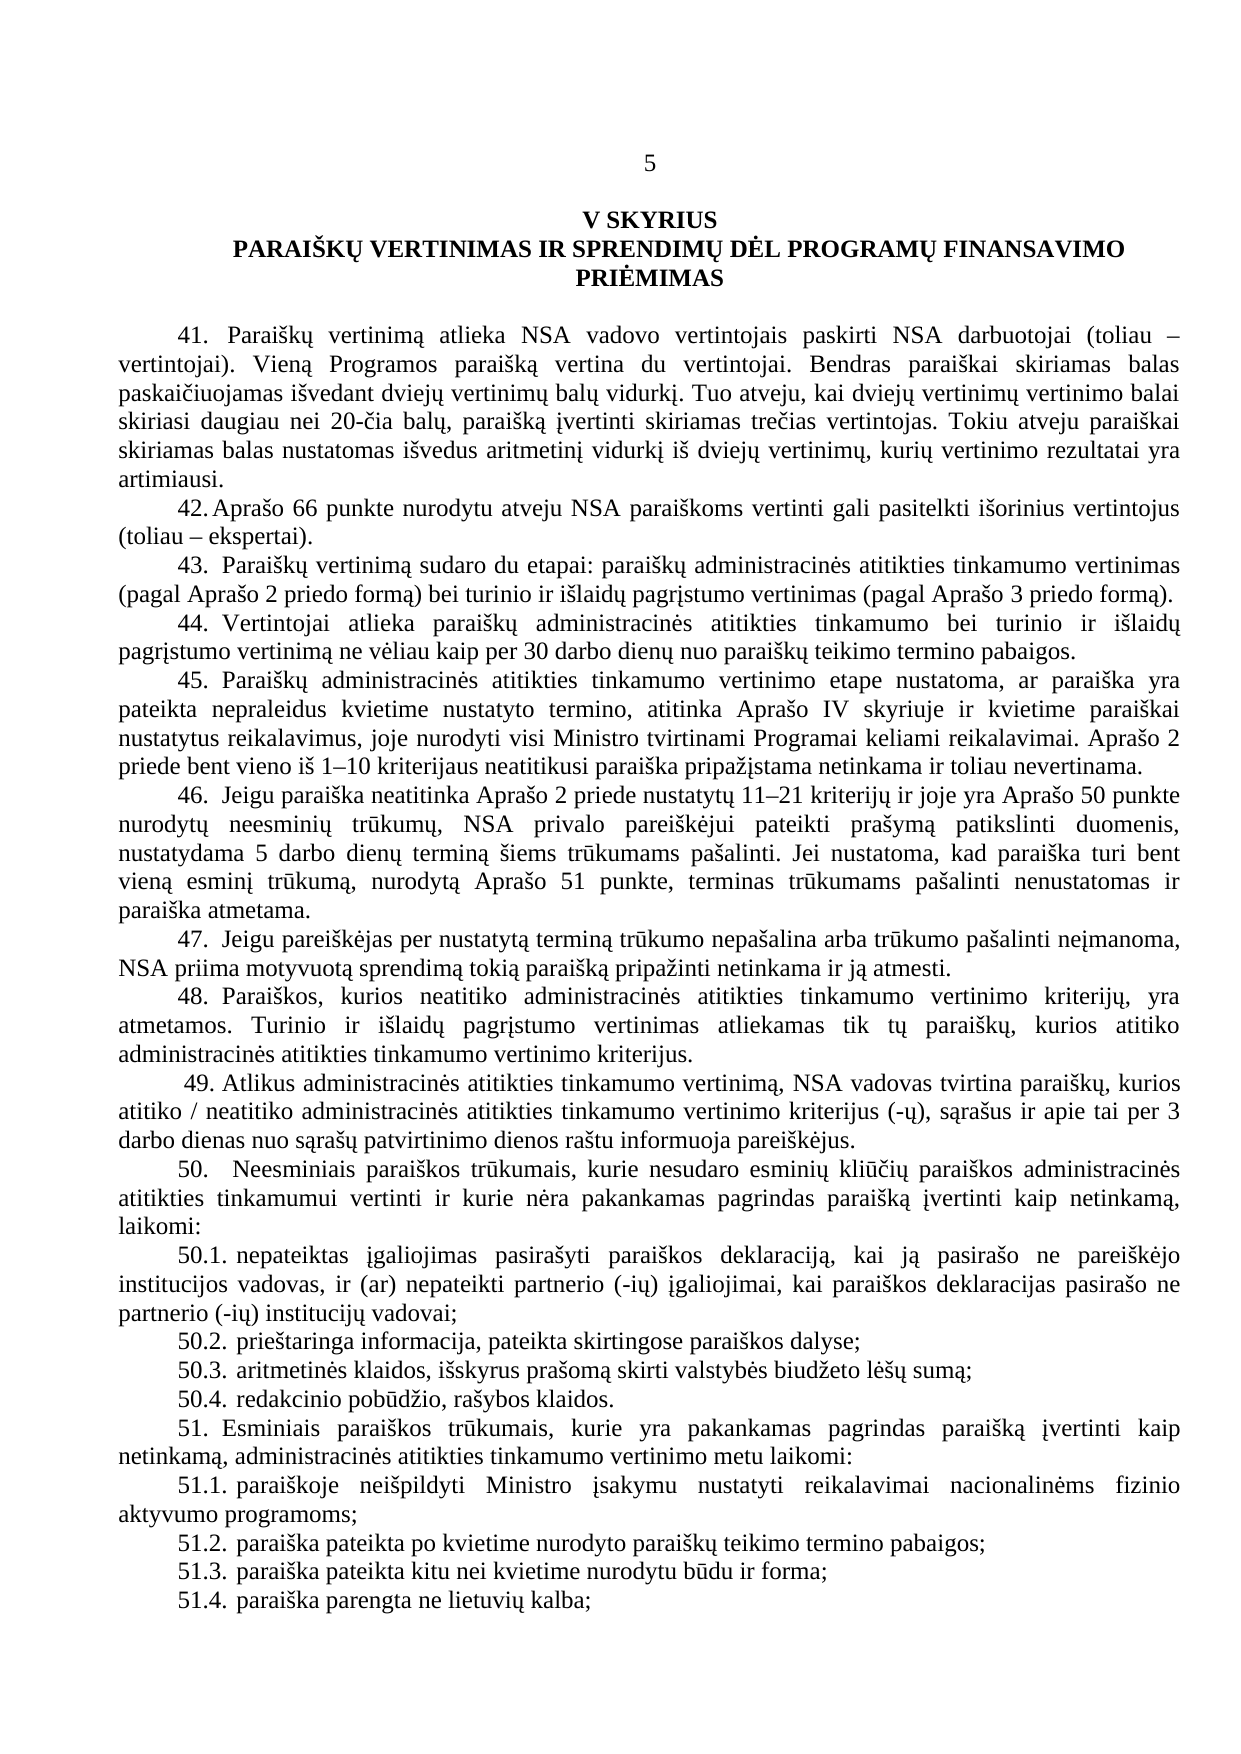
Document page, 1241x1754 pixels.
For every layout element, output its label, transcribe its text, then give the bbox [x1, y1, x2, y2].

text 49. Atlikus administracinės atitikties tinkamumo vertinimą, NSA vadovas tvirtina paraiškų, kurios atitiko / neatitiko administracinės atitikties tinkamumo vertinimo kriterijus (-ų), sąrašus ir apie tai per 3 darbo dienas nuo sąrašų patvirtinimo dienos raštu informuoja pareiškėjus. [118, 1068, 1181, 1154]
text 50.2. prieštaringa informacija, pateikta skirtingose paraiškos dalyse; [118, 1326, 1181, 1355]
text 51.4. paraiška parengta ne lietuvių kalba; [118, 1585, 1181, 1614]
text 48. Paraiškos, kurios neatitiko administracinės atitikties tinkamumo vertinimo kriterijų, yra atmetamos. Turinio ir išlaidų pagrįstumo vertinimas atliekamas tik tų paraiškų, kurios atitiko administracinės atitikties tinkamumo vertinimo kriterijus. [118, 981, 1181, 1068]
text 50.3. aritmetinės klaidos, išskyrus prašomą skirti valstybės biudžeto lėšų sumą; [118, 1355, 1181, 1384]
text 47. Jeigu pareiškėjas per nustatytą terminą trūkumo nepašalina arba trūkumo pašalinti neįmanoma, NSA priima motyvuotą sprendimą tokią paraišką pripažinti netinkama ir ją atmesti. [118, 924, 1181, 981]
text PARAIŠKŲ VERTINIMAS IR SPRENDIMŲ DĖL PROGRAMŲ FINANSAVIMO PRIĖMIMAS [118, 234, 1181, 291]
text 43. Paraiškų vertinimą sudaro du etapai: paraiškų administracinės atitikties tinkamumo vertinimas (pagal Aprašo 2 priedo formą) bei turinio ir išlaidų pagrįstumo vertinimas (pagal Aprašo 3 priedo formą). [118, 550, 1181, 608]
text 44. Vertintojai atlieka paraiškų administracinės atitikties tinkamumo bei turinio ir išlaidų pagrįstumo vertinimą ne vėliau kaip per 30 darbo dienų nuo paraiškų teikimo termino pabaigos. [118, 608, 1181, 665]
text 45. Paraiškų administracinės atitikties tinkamumo vertinimo etape nustatoma, ar paraiška yra pateikta nepraleidus kvietime nustatyto termino, atitinka Aprašo IV skyriuje ir kvietime paraiškai nustatytus reikalavimus, joje nurodyti visi Ministro tvirtinami Programai keliami reikalavimai. Aprašo 2 priede bent vieno iš 1–10 kriterijaus neatitikusi paraiška pripažįstama netinkama ir toliau nevertinama. [118, 665, 1181, 780]
text 51.3. paraiška pateikta kitu nei kvietime nurodytu būdu ir forma; [118, 1556, 1181, 1585]
text 50. Neesminiais paraiškos trūkumais, kurie nesudaro esminių kliūčių paraiškos administracinės atitikties tinkamumui vertinti ir kurie nėra pakankamas pagrindas paraišką įvertinti kaip netinkamą, laikomi: [118, 1154, 1181, 1240]
text 50.1. nepateiktas įgaliojimas pasirašyti paraiškos deklaraciją, kai ją pasirašo ne pareiškėjo institucijos vadovas, ir (ar) nepateikti partnerio (-ių) įgaliojimai, kai paraiškos deklaracijas pasirašo ne partnerio (-ių) institucijų vadovai; [118, 1240, 1181, 1326]
text 41. Paraiškų vertinimą atlieka NSA vadovo vertintojais paskirti NSA darbuotojai (toliau – vertintojai). Vieną Programos paraišką vertina du vertintojai. Bendras paraiškai skiriamas balas paskaičiuojamas išvedant dviejų vertinimų balų vidurkį. Tuo atveju, kai dviejų vertinimų vertinimo balai skiriasi daugiau nei 20-čia balų, paraišką įvertinti skiriamas trečias vertintojas. Tokiu atveju paraiškai skiriamas balas nustatomas išvedus aritmetinį vidurkį iš dviejų vertinimų, kurių vertinimo rezultatai yra artimiausi. [118, 320, 1181, 493]
text V SKYRIUS [118, 205, 1181, 234]
text 46. Jeigu paraiška neatitinka Aprašo 2 priede nustatytų 11–21 kriterijų ir joje yra Aprašo 50 punkte nurodytų neesminių trūkumų, NSA privalo pareiškėjui pateikti prašymą patikslinti duomenis, nustatydama 5 darbo dienų terminą šiems trūkumams pašalinti. Jei nustatoma, kad paraiška turi bent vieną esminį trūkumą, nurodytą Aprašo 51 punkte, terminas trūkumams pašalinti nenustatomas ir paraiška atmetama. [118, 780, 1181, 924]
text 50.4. redakcinio pobūdžio, rašybos klaidos. [118, 1384, 1181, 1413]
text 51. Esminiais paraiškos trūkumais, kurie yra pakankamas pagrindas paraišką įvertinti kaip netinkamą, administracinės atitikties tinkamumo vertinimo metu laikomi: [118, 1413, 1181, 1470]
text 51.1. paraiškoje neišpildyti Ministro įsakymu nustatyti reikalavimai nacionalinėms fizinio aktyvumo programoms; [118, 1470, 1181, 1528]
text 51.2. paraiška pateikta po kvietime nurodyto paraiškų teikimo termino pabaigos; [118, 1528, 1181, 1556]
text 42. Aprašo 66 punkte nurodytu atveju NSA paraiškoms vertinti gali pasitelkti išorinius vertintojus (toliau – ekspertai). [118, 493, 1181, 550]
